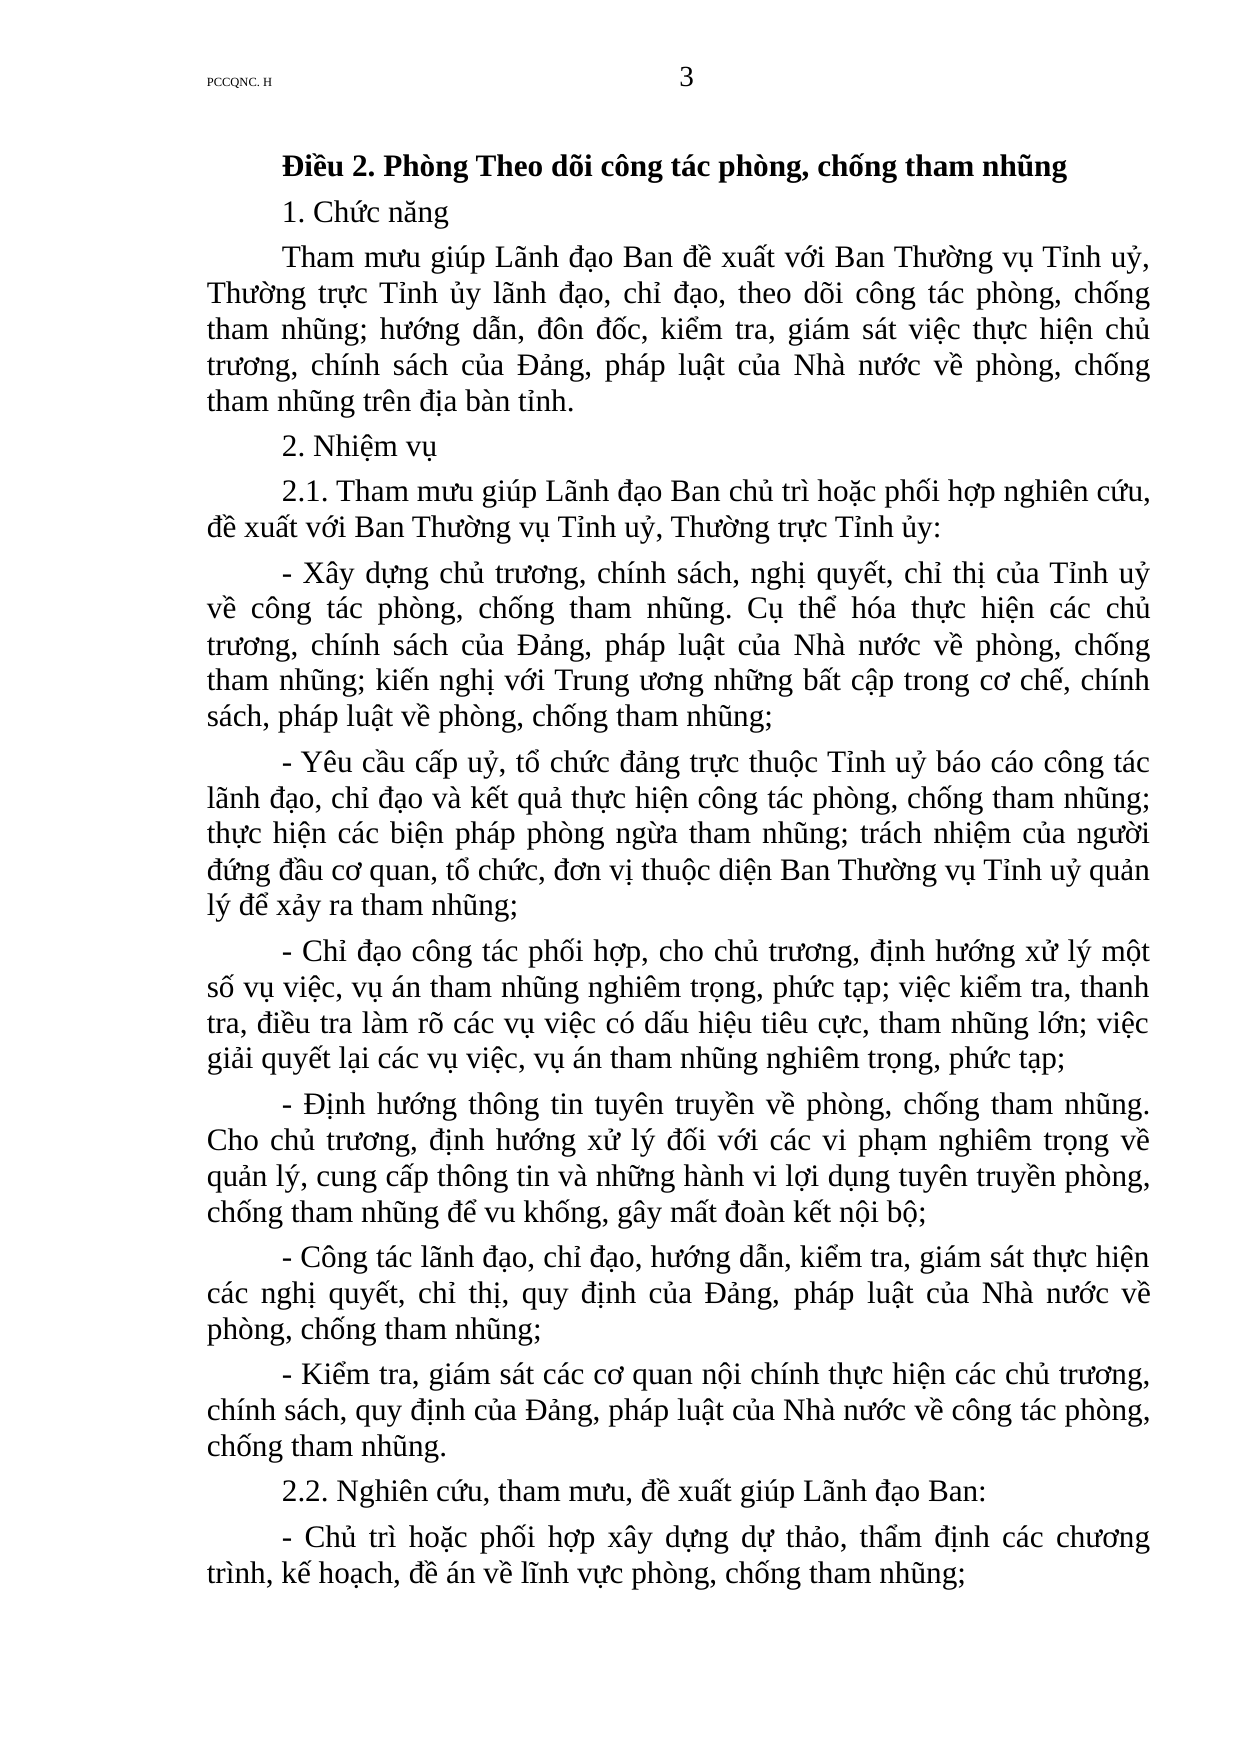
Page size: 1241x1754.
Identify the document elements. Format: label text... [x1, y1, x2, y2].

text 2.1. Tham mưu giúp Lãnh đạo Ban chủ trì hoặc phối hợp nghiên cứu, đề xuất với Ban Thường vụ Tỉnh uỷ, Thường trực Tỉnh ủy: [207, 473, 1152, 544]
text - Kiểm tra, giám sát các cơ quan nội chính thực hiện các chủ trương, chính sách, quy định của Đảng, pháp luật của Nhà nước về công tác phòng, chống tham nhũng. [207, 1355, 1152, 1463]
text - Chỉ đạo công tác phối hợp, cho chủ trương, định hướng xử lý một số vụ việc, vụ án tham nhũng nghiêm trọng, phức tạp; việc kiểm tra, thanh tra, điều tra làm rõ các vụ việc có dấu hiệu tiêu cực, tham nhũng lớn; việc giải quyết lại các vụ việc, vụ án tham nhũng nghiêm trọng, phức tạp; [207, 932, 1152, 1076]
text - Công tác lãnh đạo, chỉ đạo, hướng dẫn, kiểm tra, giám sát thực hiện các nghị quyết, chỉ thị, quy định của Đảng, pháp luật của Nhà nước về phòng, chống tham nhũng; [207, 1238, 1152, 1346]
text Điều 2. Phòng Theo dõi công tác phòng, chống tham nhũng [207, 148, 1152, 183]
text 1. Chức năng [207, 193, 1152, 229]
text 2.2. Nghiên cứu, tham mưu, đề xuất giúp Lãnh đạo Ban: [207, 1473, 1152, 1508]
text Tham mưu giúp Lãnh đạo Ban đề xuất với Ban Thường vụ Tỉnh uỷ, Thường trực Tỉnh ủy lãnh đạo, chỉ đạo, theo dõi công tác phòng, chống tham nhũng; hướng dẫn, đôn đốc, kiểm tra, giám sát việc thực hiện chủ trương, chính sách của Đảng, pháp luật của Nhà nước về phòng, chống tham nhũng trên địa bàn tỉnh. [207, 238, 1152, 418]
text - Yêu cầu cấp uỷ, tổ chức đảng trực thuộc Tỉnh uỷ báo cáo công tác lãnh đạo, chỉ đạo và kết quả thực hiện công tác phòng, chống tham nhũng; thực hiện các biện pháp phòng ngừa tham nhũng; trách nhiệm của người đứng đầu cơ quan, tổ chức, đơn vị thuộc diện Ban Thường vụ Tỉnh uỷ quản lý để xảy ra tham nhũng; [207, 743, 1152, 923]
text - Chủ trì hoặc phối hợp xây dựng dự thảo, thẩm định các chương trình, kế hoạch, đề án về lĩnh vực phòng, chống tham nhũng; [207, 1518, 1152, 1590]
text - Xây dựng chủ trương, chính sách, nghị quyết, chỉ thị của Tỉnh uỷ về công tác phòng, chống tham nhũng. Cụ thể hóa thực hiện các chủ trương, chính sách của Đảng, pháp luật của Nhà nước về phòng, chống tham nhũng; kiến nghị với Trung ương những bất cập trong cơ chế, chính sách, pháp luật về phòng, chống tham nhũng; [207, 554, 1152, 733]
text - Định hướng thông tin tuyên truyền về phòng, chống tham nhũng. Cho chủ trương, định hướng xử lý đối với các vi phạm nghiêm trọng về quản lý, cung cấp thông tin và những hành vi lợi dụng tuyên truyền phòng, chống tham nhũng để vu khống, gây mất đoàn kết nội bộ; [207, 1085, 1152, 1229]
text 2. Nhiệm vụ [207, 427, 1152, 463]
